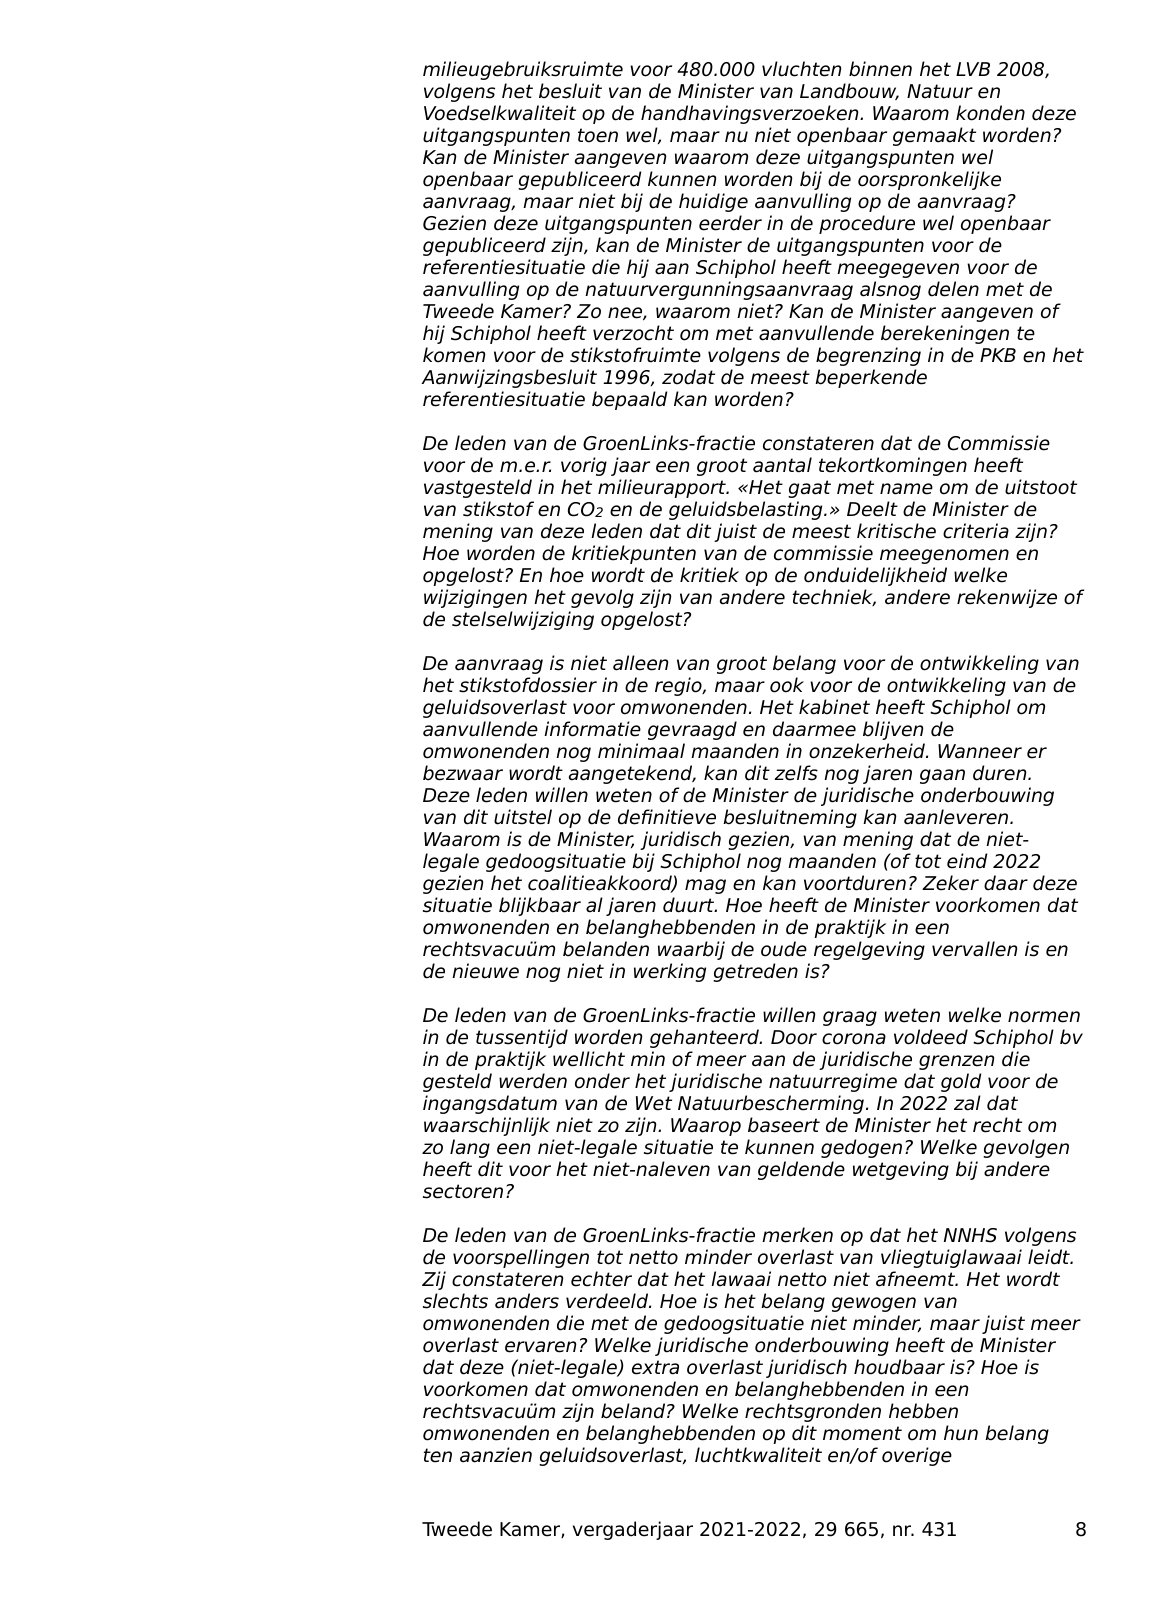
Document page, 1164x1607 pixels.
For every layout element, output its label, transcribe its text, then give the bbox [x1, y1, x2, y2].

text De aanvraag is niet alleen van groot belang voor de ontwikkeling van het stikstofdossier in de regio, maar ook voor de ontwikkeling van de geluidsoverlast voor omwonenden. Het kabinet heeft Schiphol om aanvullende informatie gevraagd en daarmee blijven de omwonenden nog minimaal maanden in onzekerheid. Wanneer er bezwaar wordt aangetekend, kan dit zelfs nog jaren gaan duren. Deze leden willen weten of de Minister de juridische onderbouwing van dit uitstel op de definitieve besluitneming kan aanleveren. Waarom is de Minister, juridisch gezien, van mening dat de niet-legale gedoogsituatie bij Schiphol nog maanden (of tot eind 2022 gezien het coalitieakkoord) mag en kan voortduren? Zeker daar deze situatie blijkbaar al jaren duurt. Hoe heeft de Minister voorkomen dat omwonenden en belanghebbenden in de praktijk in een rechtsvacuüm belanden waarbij de oude regelgeving vervallen is en de nieuwe nog niet in werking getreden is? [422, 653, 1087, 983]
text De leden van de GroenLinks-fractie constateren dat de Commissie voor de m.e.r. vorig jaar een groot aantal tekortkomingen heeft vastgesteld in het milieurapport. «Het gaat met name om de uitstoot van stikstof en CO2 en de geluidsbelasting.» Deelt de Minister de mening van deze leden dat dit juist de meest kritische criteria zijn? Hoe worden de kritiekpunten van de commissie meegenomen en opgelost? En hoe wordt de kritiek op de onduidelijkheid welke wijzigingen het gevolg zijn van andere techniek, andere rekenwijze of de stelselwijziging opgelost? [422, 433, 1087, 631]
text De leden van de GroenLinks-fractie willen graag weten welke normen in de tussentijd worden gehanteerd. Door corona voldeed Schiphol bv in de praktijk wellicht min of meer aan de juridische grenzen die gesteld werden onder het juridische natuurregime dat gold voor de ingangsdatum van de Wet Natuurbescherming. In 2022 zal dat waarschijnlijk niet zo zijn. Waarop baseert de Minister het recht om zo lang een niet-legale situatie te kunnen gedogen? Welke gevolgen heeft dit voor het niet-naleven van geldende wetgeving bij andere sectoren? [422, 1005, 1087, 1203]
text milieugebruiksruimte voor 480.000 vluchten binnen het LVB 2008, volgens het besluit van de Minister van Landbouw, Natuur en Voedselkwaliteit op de handhavingsverzoeken. Waarom konden deze uitgangspunten toen wel, maar nu niet openbaar gemaakt worden? Kan de Minister aangeven waarom deze uitgangspunten wel openbaar gepubliceerd kunnen worden bij de oorspronkelijke aanvraag, maar niet bij de huidige aanvulling op de aanvraag? Gezien deze uitgangspunten eerder in de procedure wel openbaar gepubliceerd zijn, kan de Minister de uitgangspunten voor de referentiesituatie die hij aan Schiphol heeft meegegeven voor de aanvulling op de natuurvergunningsaanvraag alsnog delen met de Tweede Kamer? Zo nee, waarom niet? Kan de Minister aangeven of hij Schiphol heeft verzocht om met aanvullende berekeningen te komen voor de stikstofruimte volgens de begrenzing in de PKB en het Aanwijzingsbesluit 1996, zodat de meest beperkende referentiesituatie bepaald kan worden? [422, 59, 1087, 411]
text De leden van de GroenLinks-fractie merken op dat het NNHS volgens de voorspellingen tot netto minder overlast van vliegtuiglawaai leidt. Zij constateren echter dat het lawaai netto niet afneemt. Het wordt slechts anders verdeeld. Hoe is het belang gewogen van omwonenden die met de gedoogsituatie niet minder, maar juist meer overlast ervaren? Welke juridische onderbouwing heeft de Minister dat deze (niet-legale) extra overlast juridisch houdbaar is? Hoe is voorkomen dat omwonenden en belanghebbenden in een rechtsvacuüm zijn beland? Welke rechtsgronden hebben omwonenden en belanghebbenden op dit moment om hun belang ten aanzien geluidsoverlast, luchtkwaliteit en/of overige [422, 1225, 1087, 1467]
